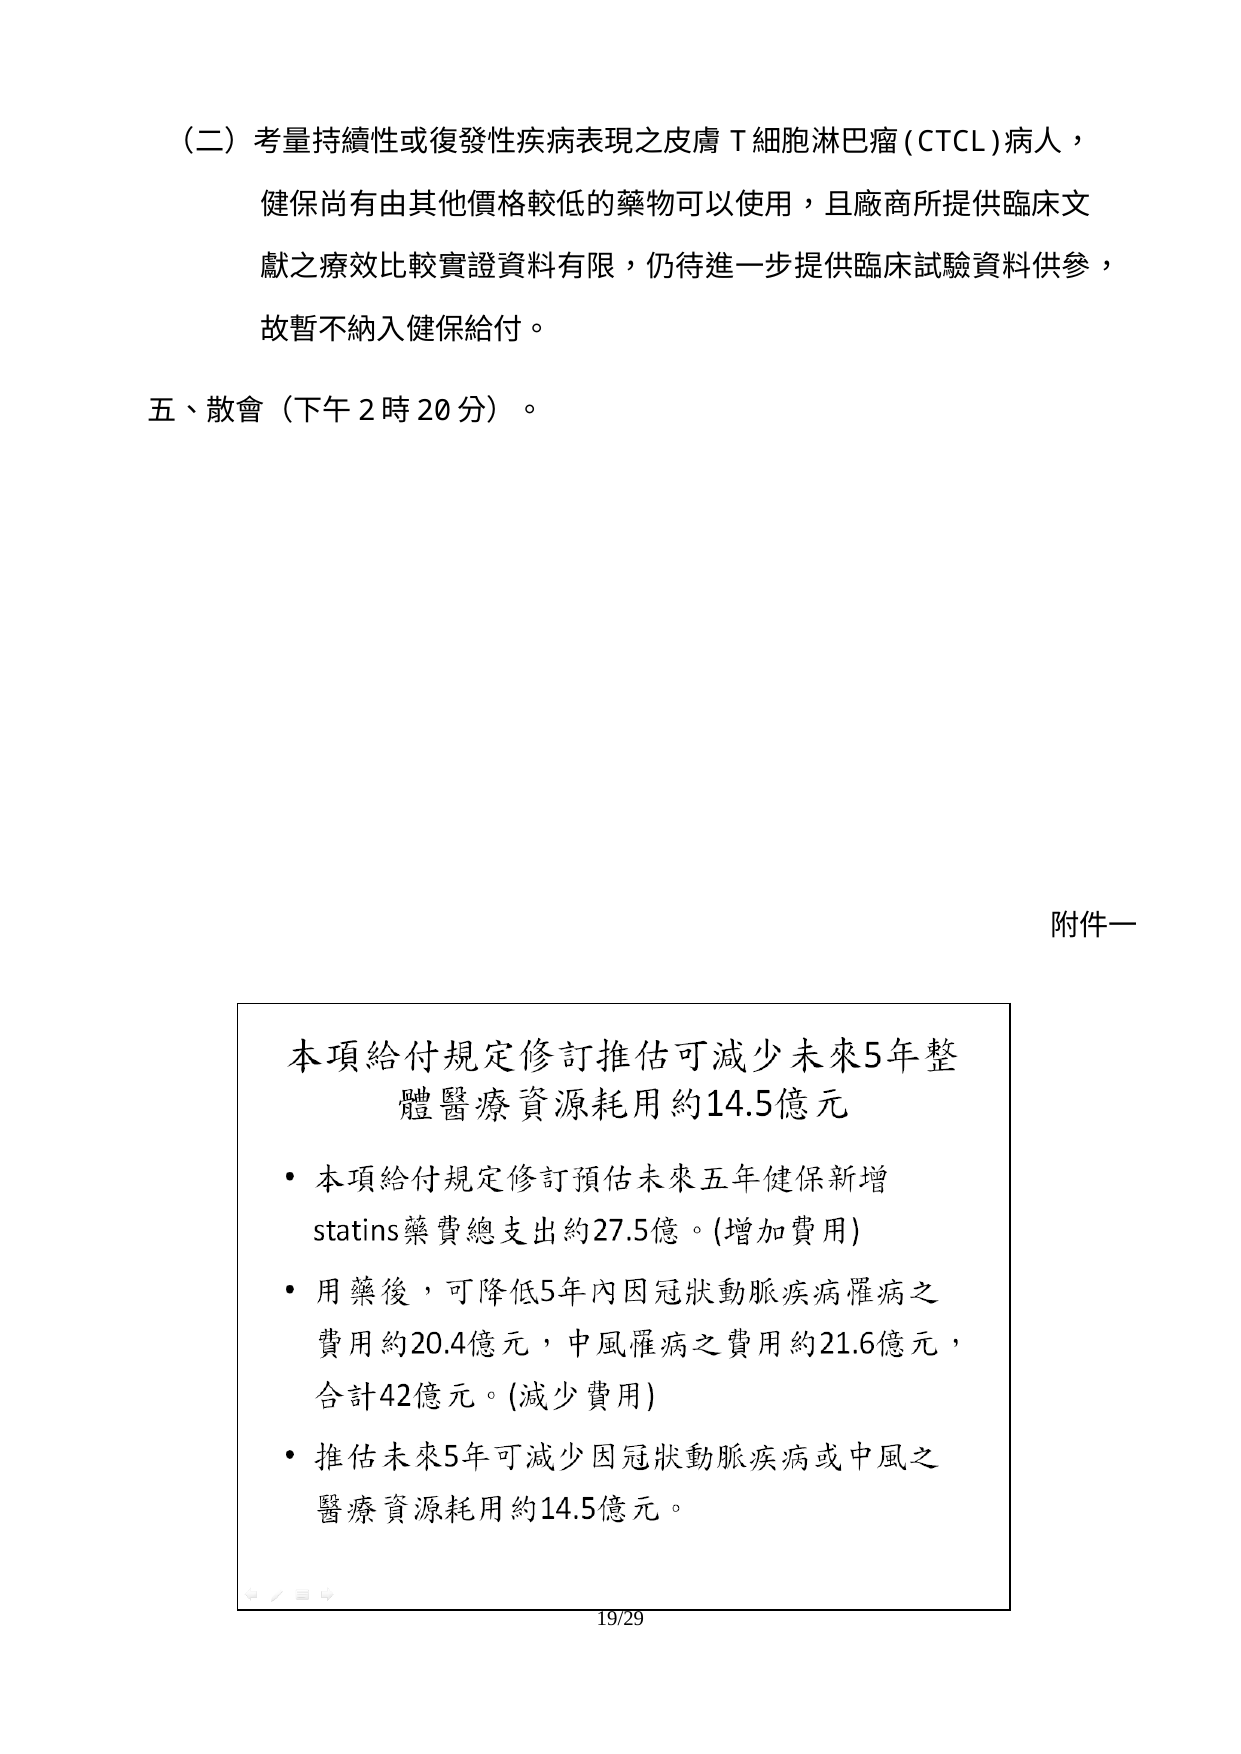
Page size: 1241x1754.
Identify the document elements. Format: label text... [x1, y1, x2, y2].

text 附件一 [1028, 909, 1159, 942]
text （二）考量持續性或復發性疾病表現之皮膚T細胞淋巴瘤(CTCL)病人，健保尚有由其他價格較低的藥物可以使用，且廠商所提供臨床文獻之療效比較實證資料有限，仍待進一步提供臨床試驗資料供參，故暫不納入健保給付。 [148, 97, 1092, 347]
text 五、散會（下午2時20分）。 [148, 366, 1092, 429]
